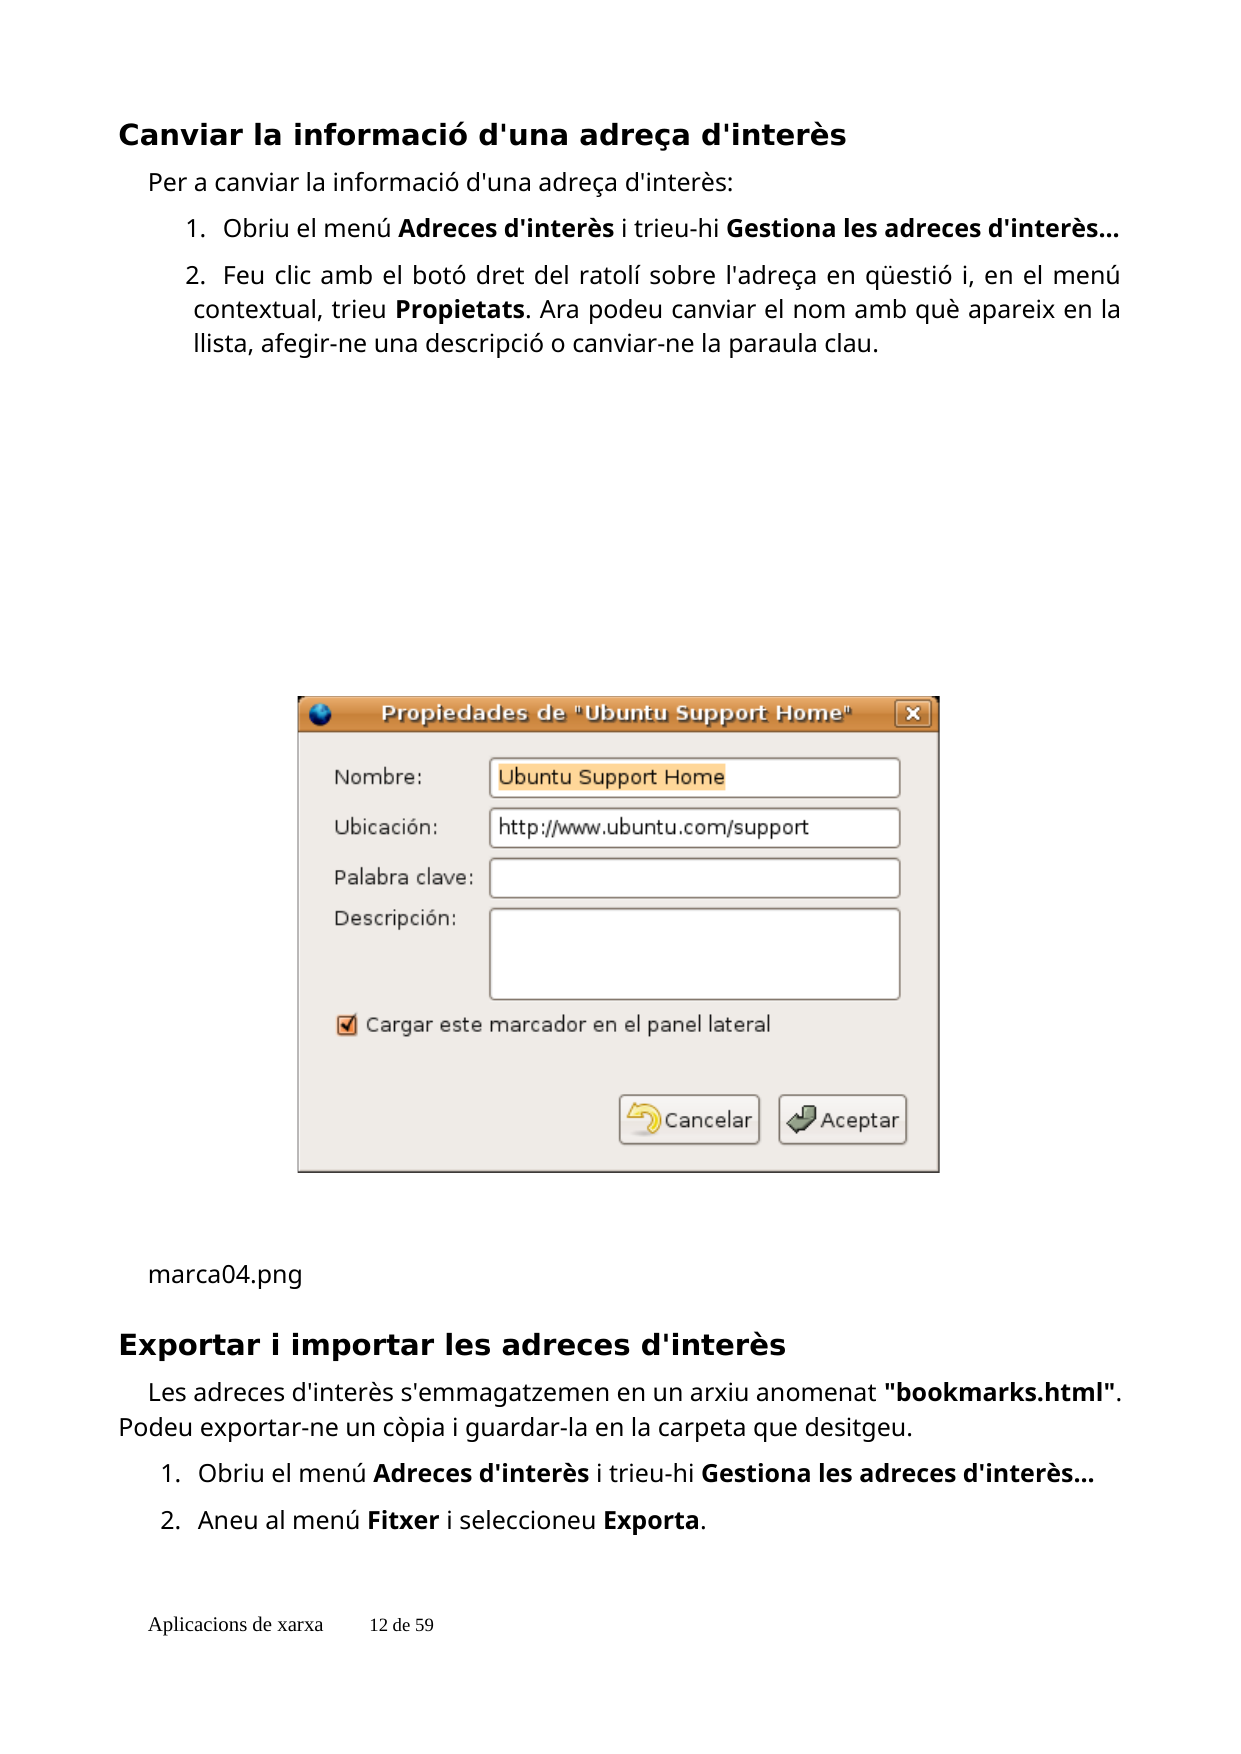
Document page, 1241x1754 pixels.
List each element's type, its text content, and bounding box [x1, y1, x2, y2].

list Obriu el menú Adreces d'interès i trieu-hi Gestiona les adreces d'interès... [156, 211, 1122, 245]
picture [297, 696, 940, 1173]
text marca04.png [118, 1257, 1122, 1291]
list Feu clic amb el botó dret del ratolí sobre l'adreça en qüestió i, en el menú contextual, trieu Propietats. Ara podeu canviar el nom amb què apareix en la llista, afegir-ne una descripció o canviar-ne la paraula clau. [156, 258, 1122, 360]
subtitle Canviar la informació d'una adreça d'interès [118, 118, 1122, 152]
list Obriu el menú Adreces d'interès i trieu-hi Gestiona les adreces d'interès... [131, 1456, 1122, 1490]
text Les adreces d'interès s'emmagatzemen en un arxiu anomenat "bookmarks.html". Podeu exportar-ne un còpia i guardar-la en la carpeta que desitgeu. [118, 1375, 1122, 1443]
list Aneu al menú Fitxer i seleccioneu Exporta. [131, 1502, 1122, 1536]
subtitle Exportar i importar les adreces d'interès [118, 1329, 1122, 1363]
text Per a canviar la informació d'una adreça d'interès: [118, 164, 1122, 199]
